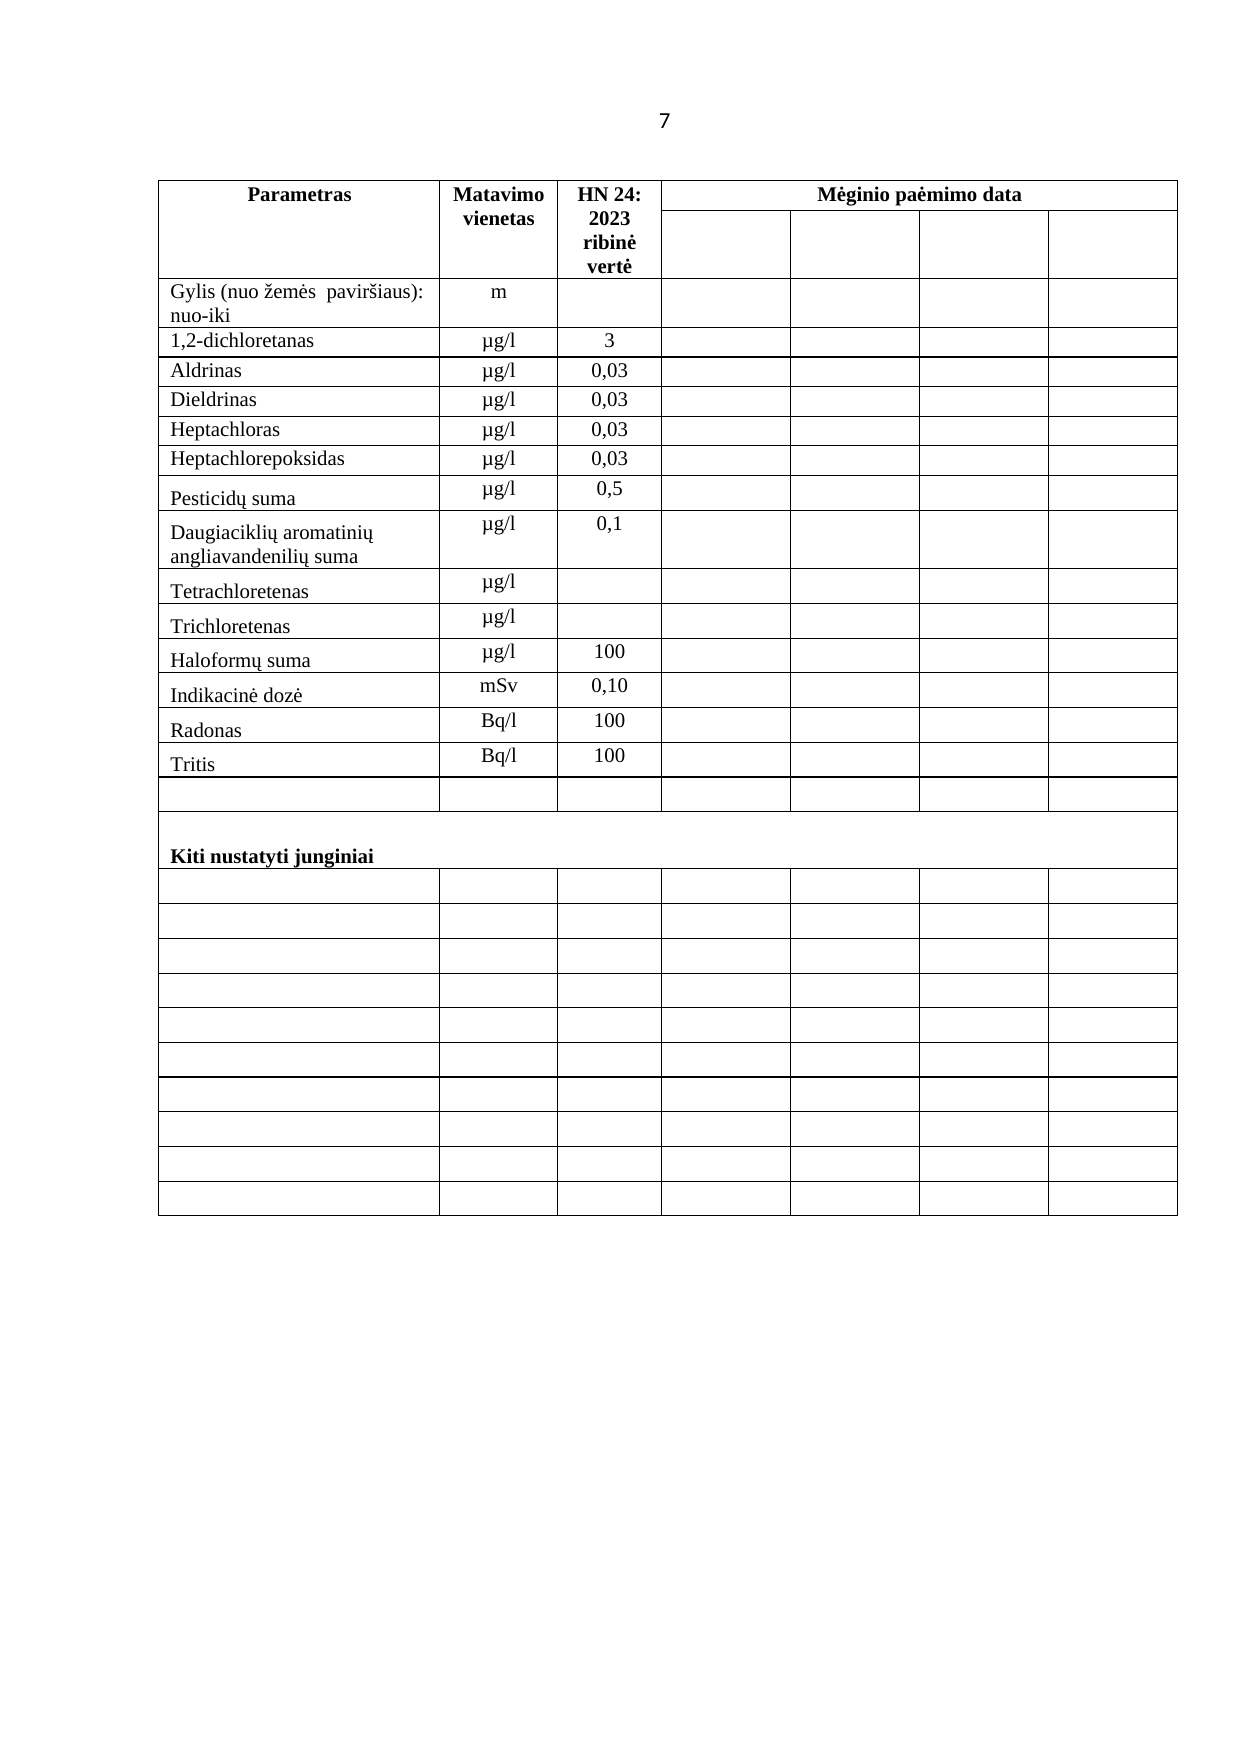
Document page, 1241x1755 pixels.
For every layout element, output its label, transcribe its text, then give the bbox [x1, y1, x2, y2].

table_cell [440, 869, 557, 903]
table_cell µg/l [440, 604, 557, 638]
table_cell [791, 673, 919, 707]
table_cell [920, 1182, 1048, 1215]
table_cell [440, 778, 557, 811]
table_cell [920, 446, 1048, 475]
table_cell 0,03 [558, 358, 661, 386]
table_cell [662, 673, 790, 707]
table_cell [791, 604, 919, 638]
table_cell Bq/l [440, 743, 557, 776]
table_cell [920, 211, 1048, 278]
table_cell Aldrinas [159, 358, 439, 386]
table_cell [1049, 1008, 1177, 1042]
table_cell [662, 974, 790, 1007]
table_cell µg/l [440, 476, 557, 509]
table_cell [159, 778, 439, 811]
table_cell [791, 328, 919, 356]
table_cell 0,03 [558, 446, 661, 475]
table_cell [159, 1182, 439, 1215]
table_cell [662, 708, 790, 742]
table_cell [558, 778, 661, 811]
table_cell Haloformų suma [159, 639, 439, 672]
table_cell [159, 904, 439, 938]
table_cell [791, 639, 919, 672]
table_cell [920, 639, 1048, 672]
table_cell [791, 476, 919, 509]
table_header Mėginio paėmimo data [662, 181, 1177, 210]
table_header HN 24: 2023 ribinė vertė [558, 181, 661, 278]
table_cell [662, 446, 790, 475]
table_cell [790, 812, 919, 868]
table_cell [791, 358, 919, 386]
table_cell m [440, 279, 557, 327]
table_cell [791, 904, 919, 938]
table_cell [1049, 358, 1177, 386]
table_cell [791, 869, 919, 903]
table_cell [791, 446, 919, 475]
table_cell [791, 569, 919, 603]
table_cell [1049, 743, 1177, 776]
table_cell [662, 1182, 790, 1215]
table_cell [920, 778, 1048, 811]
table_cell [1049, 211, 1177, 278]
table_cell [558, 904, 661, 938]
table_cell 100 [558, 708, 661, 742]
table_cell [1049, 1043, 1177, 1076]
table_cell [440, 1147, 557, 1181]
table_cell [1049, 279, 1177, 327]
table_cell [920, 511, 1048, 568]
table_cell [558, 569, 661, 603]
table_cell [662, 904, 790, 938]
table_cell [791, 387, 919, 416]
table_cell [791, 279, 919, 327]
table_cell [1049, 1147, 1177, 1181]
table_cell Daugiaciklių aromatinių angliavandenilių suma [159, 511, 439, 568]
table_cell [440, 974, 557, 1007]
table_cell [1049, 387, 1177, 416]
table_cell mSv [440, 673, 557, 707]
table_cell [1049, 328, 1177, 356]
table_cell [558, 939, 661, 972]
table_cell µg/l [440, 446, 557, 475]
table_cell [662, 328, 790, 356]
table_cell µg/l [440, 569, 557, 603]
table_cell 0,1 [558, 511, 661, 568]
table_cell [558, 604, 661, 638]
table_cell [791, 743, 919, 776]
table_cell [159, 1147, 439, 1181]
table_cell [558, 974, 661, 1007]
table_cell 3 [558, 328, 661, 356]
table_cell [1049, 939, 1177, 972]
table_cell [662, 639, 790, 672]
table_cell [662, 417, 790, 445]
table_cell [440, 812, 558, 868]
table_cell [1049, 812, 1177, 868]
table_cell 100 [558, 639, 661, 672]
table_cell [1049, 476, 1177, 509]
table_cell [791, 708, 919, 742]
table_cell [558, 1078, 661, 1111]
table_cell 0,03 [558, 417, 661, 445]
table_cell [440, 1078, 557, 1111]
table_cell [1049, 511, 1177, 568]
table_cell [920, 387, 1048, 416]
table_cell [558, 869, 661, 903]
table_cell µg/l [440, 417, 557, 445]
table_cell [920, 1078, 1048, 1111]
table_cell [159, 1043, 439, 1076]
table_cell [1049, 673, 1177, 707]
table_cell [662, 569, 790, 603]
table_cell [920, 904, 1048, 938]
table_cell 100 [558, 743, 661, 776]
table_cell [440, 904, 557, 938]
table_cell [920, 569, 1048, 603]
table_cell [791, 1008, 919, 1042]
table_cell [662, 1112, 790, 1146]
table_cell [920, 476, 1048, 509]
table_cell [440, 1008, 557, 1042]
table_cell [920, 974, 1048, 1007]
table_header Parametras [159, 181, 439, 278]
table_cell [662, 511, 790, 568]
table_cell [1049, 1078, 1177, 1111]
table_cell [920, 708, 1048, 742]
table_cell [662, 1043, 790, 1076]
table_cell [1049, 639, 1177, 672]
table_cell [1049, 708, 1177, 742]
table_cell [920, 1112, 1048, 1146]
table_cell [159, 1112, 439, 1146]
table_cell 1,2-dichloretanas [159, 328, 439, 356]
table_cell [662, 869, 790, 903]
table_cell [558, 279, 661, 327]
table_cell [920, 743, 1048, 776]
table_cell [1049, 604, 1177, 638]
table_cell [1049, 974, 1177, 1007]
table_cell [159, 939, 439, 972]
table_cell [662, 358, 790, 386]
table_cell [662, 1008, 790, 1042]
table_cell [791, 1147, 919, 1181]
table_cell Dieldrinas [159, 387, 439, 416]
table_cell 0,03 [558, 387, 661, 416]
table_header Matavimo vienetas [440, 181, 557, 278]
table_cell [662, 604, 790, 638]
table_cell [1049, 778, 1177, 811]
table_cell [662, 279, 790, 327]
table_cell [1049, 446, 1177, 475]
table_cell Pesticidų suma [159, 476, 439, 509]
table_cell [920, 1043, 1048, 1076]
table_cell [662, 1078, 790, 1111]
table_cell µg/l [440, 328, 557, 356]
table_cell [920, 1147, 1048, 1181]
table_cell Trichloretenas [159, 604, 439, 638]
table_cell [791, 211, 919, 278]
table_cell [662, 939, 790, 972]
table_cell Bq/l [440, 708, 557, 742]
table_cell [1049, 1182, 1177, 1215]
table_cell [440, 939, 557, 972]
table_cell [159, 1008, 439, 1042]
table_cell [791, 1078, 919, 1111]
table_cell [920, 1008, 1048, 1042]
table_cell [440, 1182, 557, 1215]
table_cell [662, 1147, 790, 1181]
table_cell [791, 1043, 919, 1076]
table_cell [558, 812, 661, 868]
table_cell [558, 1112, 661, 1146]
table_cell [920, 358, 1048, 386]
table_cell [662, 387, 790, 416]
table_cell µg/l [440, 387, 557, 416]
table_cell [920, 869, 1048, 903]
table_cell Kiti nustatyti junginiai [159, 812, 439, 868]
table_cell Tritis [159, 743, 439, 776]
table_cell [920, 328, 1048, 356]
table_cell Heptachlorepoksidas [159, 446, 439, 475]
table_cell [159, 974, 439, 1007]
table_cell [558, 1008, 661, 1042]
table_cell Gylis (nuo žemės paviršiaus): nuo-iki [159, 279, 439, 327]
table_cell [1049, 569, 1177, 603]
table_cell Heptachloras [159, 417, 439, 445]
table_cell [791, 1182, 919, 1215]
table_cell [159, 869, 439, 903]
table_cell [440, 1112, 557, 1146]
table_cell [1049, 904, 1177, 938]
table_cell [1049, 417, 1177, 445]
table_cell [791, 939, 919, 972]
table_cell 0,10 [558, 673, 661, 707]
table_cell [662, 778, 790, 811]
table_cell [440, 1043, 557, 1076]
table_cell 0,5 [558, 476, 661, 509]
table_cell [791, 974, 919, 1007]
table_cell [558, 1182, 661, 1215]
table_cell [662, 476, 790, 509]
table_cell [661, 812, 790, 868]
table_cell [920, 673, 1048, 707]
table_cell Tetrachloretenas [159, 569, 439, 603]
table_cell [920, 604, 1048, 638]
table_cell [159, 1078, 439, 1111]
table_cell [791, 1112, 919, 1146]
table_cell [791, 778, 919, 811]
table_cell [662, 743, 790, 776]
table_cell [791, 511, 919, 568]
table_cell [1049, 1112, 1177, 1146]
table_cell [920, 939, 1048, 972]
table_cell Indikacinė dozė [159, 673, 439, 707]
table_cell [920, 279, 1048, 327]
table_cell [920, 417, 1048, 445]
table_cell [558, 1043, 661, 1076]
table_cell µg/l [440, 639, 557, 672]
table_cell µg/l [440, 358, 557, 386]
table_cell [919, 812, 1048, 868]
table_cell Radonas [159, 708, 439, 742]
table_cell µg/l [440, 511, 557, 568]
table_cell [662, 211, 790, 278]
table_cell [791, 417, 919, 445]
table_cell [558, 1147, 661, 1181]
table_cell [1049, 869, 1177, 903]
